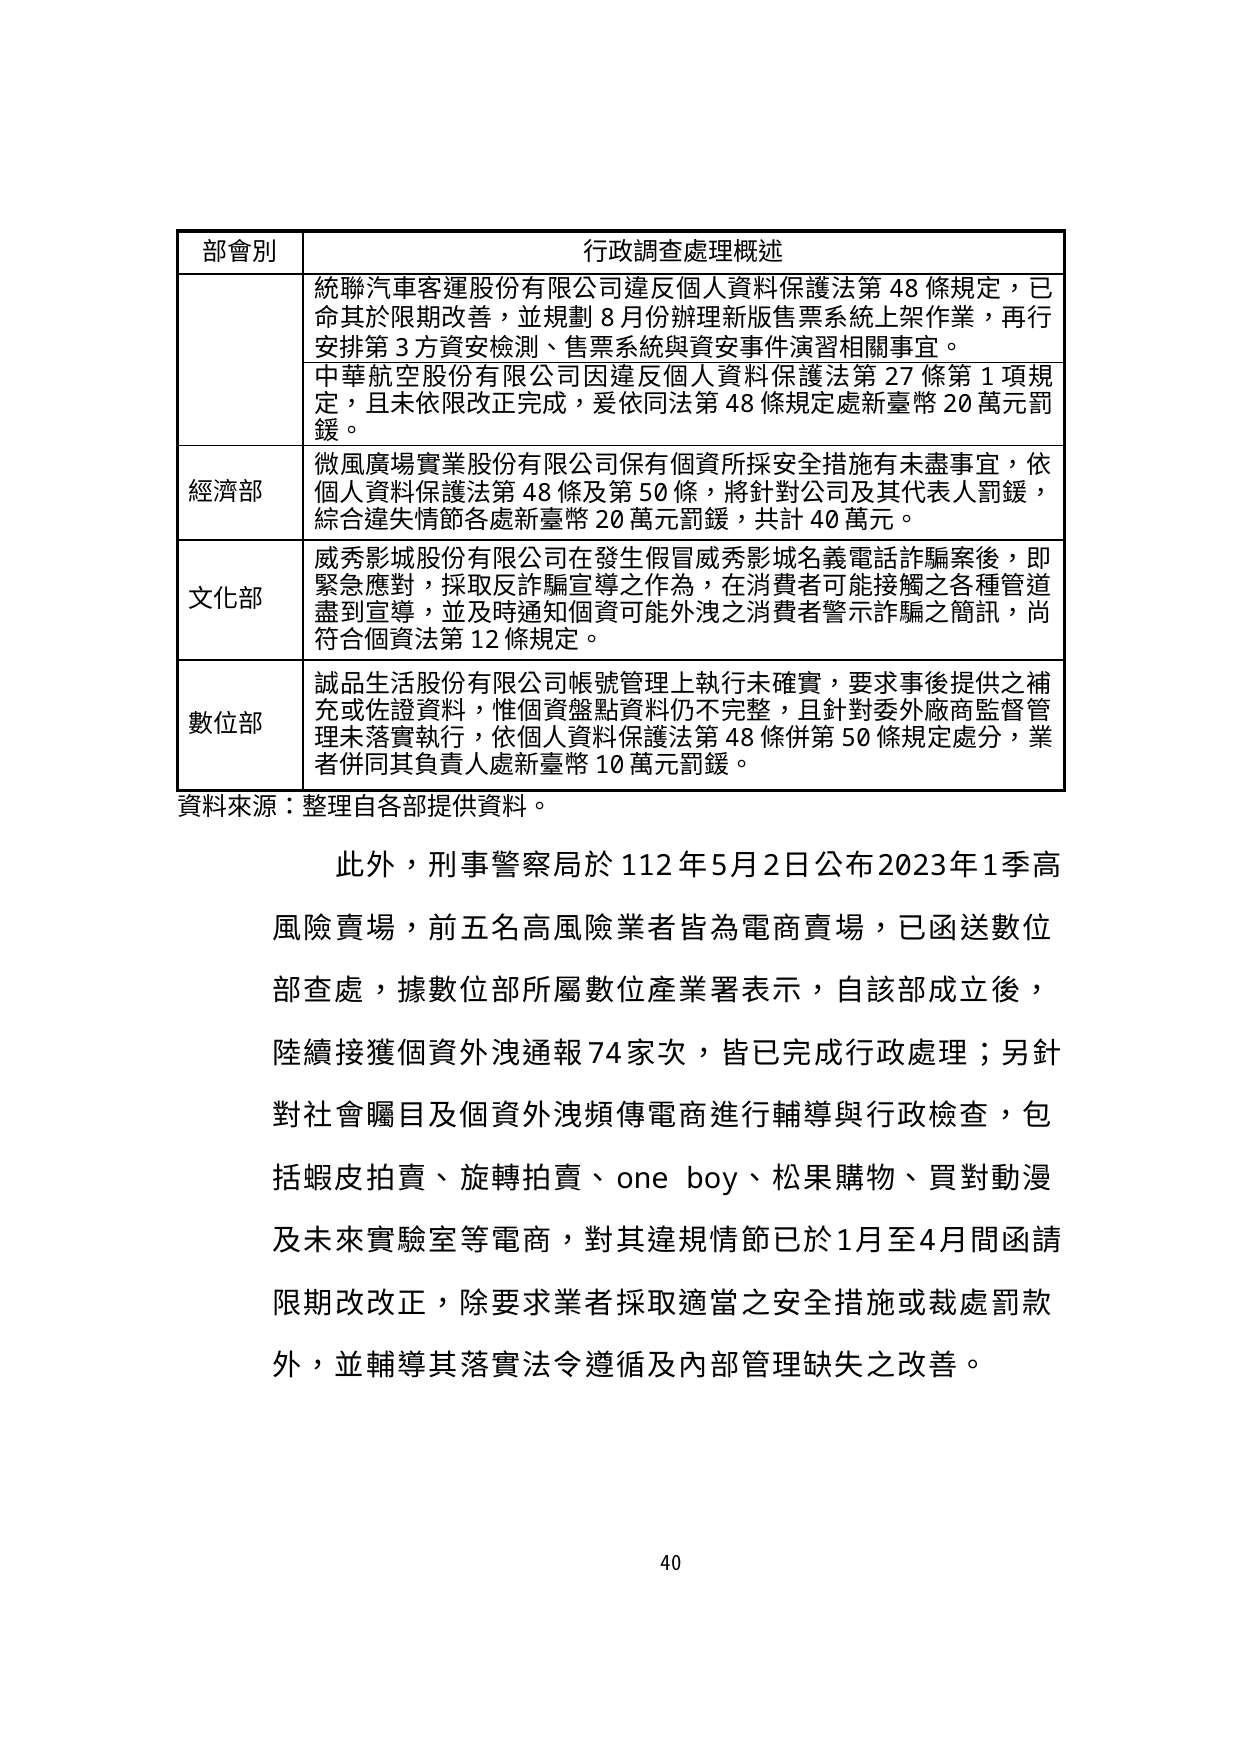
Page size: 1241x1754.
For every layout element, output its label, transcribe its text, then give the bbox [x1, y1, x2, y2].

text 資料來源：整理自各部提供資料。 [177, 792, 1063, 821]
table_cell 文化部 [179, 541, 302, 659]
table_header 行政調查處理概述 [304, 233, 1063, 273]
table_header 部會別 [179, 233, 302, 273]
table_cell 統聯汽車客運股份有限公司違反個人資料保護法第48條規定，已命其於限期改善，並規劃8月份辦理新版售票系統上架作業，再行安排第3方資安檢測、售票系統與資安事件演習相關事宜。 [304, 275, 1063, 362]
text 此外，刑事警察局於112年5月2日公布2023年1季高風險賣場，前五名高風險業者皆為電商賣場，已函送數位部查處，據數位部所屬數位產業署表示，自該部成立後，陸續接獲個資外洩通報74家次，皆已完成行政處理；另針對社會矚目及個資外洩頻傳電商進行輔導與行政檢查，包括蝦皮拍賣、旋轉拍賣、one boy、松果購物、買對動漫及未來實驗室等電商，對其違規情節已於1月至4月間函請限期改改正，除要求業者採取適當之安全措施或裁處罰款外，並輔導其落實法令遵循及內部管理缺失之改善。 [266, 821, 1063, 1384]
table_cell 誠品生活股份有限公司帳號管理上執行未確實，要求事後提供之補充或佐證資料，惟個資盤點資料仍不完整，且針對委外廠商監督管理未落實執行，依個人資料保護法第48條併第50條規定處分，業者併同其負責人處新臺幣10萬元罰鍰。 [304, 661, 1063, 789]
table_cell 經濟部 [179, 446, 302, 539]
table_cell [179, 275, 302, 445]
table_cell 威秀影城股份有限公司在發生假冒威秀影城名義電話詐騙案後，即緊急應對，採取反詐騙宣導之作為，在消費者可能接觸之各種管道盡到宣導，並及時通知個資可能外洩之消費者警示詐騙之簡訊，尚符合個資法第12條規定。 [304, 541, 1063, 659]
table_cell 微風廣場實業股份有限公司保有個資所採安全措施有未盡事宜，依個人資料保護法第48條及第50條，將針對公司及其代表人罰鍰，綜合違失情節各處新臺幣20萬元罰鍰，共計40萬元。 [304, 446, 1063, 539]
table_cell 數位部 [179, 661, 302, 789]
table_cell 中華航空股份有限公司因違反個人資料保護法第27條第1項規定，且未依限改正完成，爰依同法第48條規定處新臺幣20萬元罰鍰。 [304, 363, 1063, 445]
